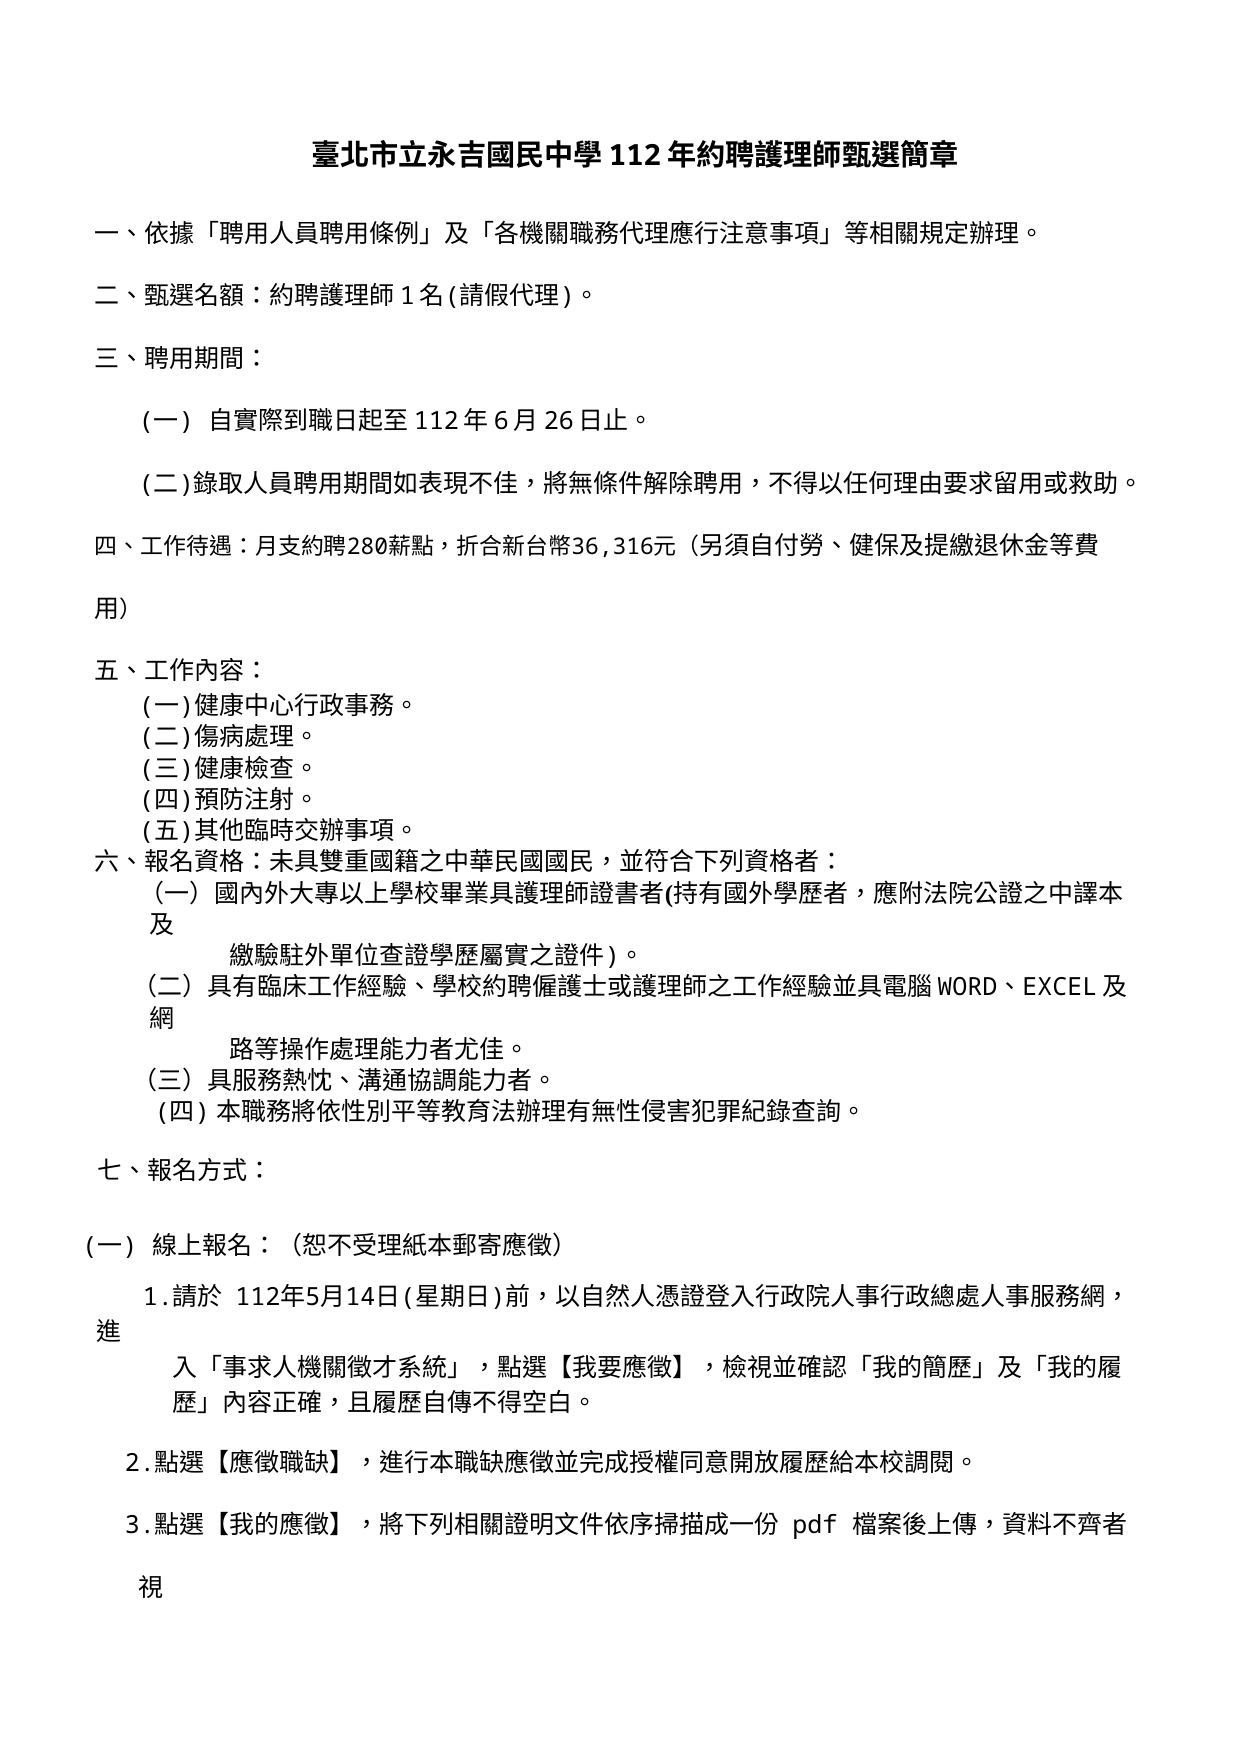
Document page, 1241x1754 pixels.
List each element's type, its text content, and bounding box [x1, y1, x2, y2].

text (五)其他臨時交辦事項。 [139, 814, 1146, 846]
text （三）具服務熱忱、溝通協調能力者。 [94, 1064, 1146, 1096]
text (二)錄取人員聘用期間如表現不佳，將無條件解除聘用，不得以任何理由要求留用或救助。 [139, 439, 1146, 502]
text 五、工作內容： [94, 627, 1146, 689]
text 入「事求人機關徵才系統」，點選【我要應徵】，檢視並確認「我的簡歷」及「我的履 [8, 1348, 1146, 1383]
text (三)健康檢查。 [139, 752, 1146, 783]
text (一) 自實際到職日起至112年6月26日止。 [139, 377, 1146, 439]
text 臺北市立永吉國民中學112年約聘護理師甄選簡章 [94, 142, 1146, 171]
text （二）具有臨床工作經驗、學校約聘僱護士或護理師之工作經驗並具電腦WORD、EXCEL及網 [94, 971, 1146, 1033]
text 路等操作處理能力者尤佳。 [94, 1033, 1146, 1064]
text 1.請於 112年5月14日(星期日)前，以自然人憑證登入行政院人事行政總處人事服務網，進 [8, 1277, 1146, 1348]
text 三、聘用期間： [94, 314, 1146, 377]
text 六、報名資格：未具雙重國籍之中華民國國民，並符合下列資格者： [94, 846, 1146, 877]
text (一) 線上報名：（恕不受理紙本郵寄應徵） [67, 1202, 1146, 1264]
text 歷」內容正確，且履歷自傳不得空白。 [8, 1383, 1146, 1419]
text 一、依據「聘用人員聘用條例」及「各機關職務代理應行注意事項」等相關規定辦理。 [94, 189, 1146, 252]
text 四、工作待遇：月支約聘280薪點，折合新台幣36,316元（另須自付勞、健保及提繳退休金等費用） [94, 502, 1146, 627]
text (一)健康中心行政事務。 [139, 689, 1146, 721]
text 七、報名方式： [67, 1127, 1146, 1189]
text 3.點選【我的應徵】，將下列相關證明文件依序掃描成一份 pdf 檔案後上傳，資料不齊者視 [94, 1481, 1146, 1606]
text (四)預防注射。 [139, 783, 1146, 814]
text 繳驗駐外單位查證學歷屬實之證件)。 [94, 939, 1146, 971]
text （一）國內外大專以上學校畢業具護理師證書者(持有國外學歷者，應附法院公證之中譯本及 [94, 877, 1146, 939]
text 2.點選【應徵職缺】，進行本職缺應徵並完成授權同意開放履歷給本校調閱。 [94, 1419, 1109, 1481]
text (四) 本職務將依性別平等教育法辦理有無性侵害犯罪紀錄查詢。 [94, 1096, 1146, 1127]
text 二、甄選名額：約聘護理師1名(請假代理)。 [94, 252, 1146, 314]
text (二)傷病處理。 [139, 721, 1146, 752]
